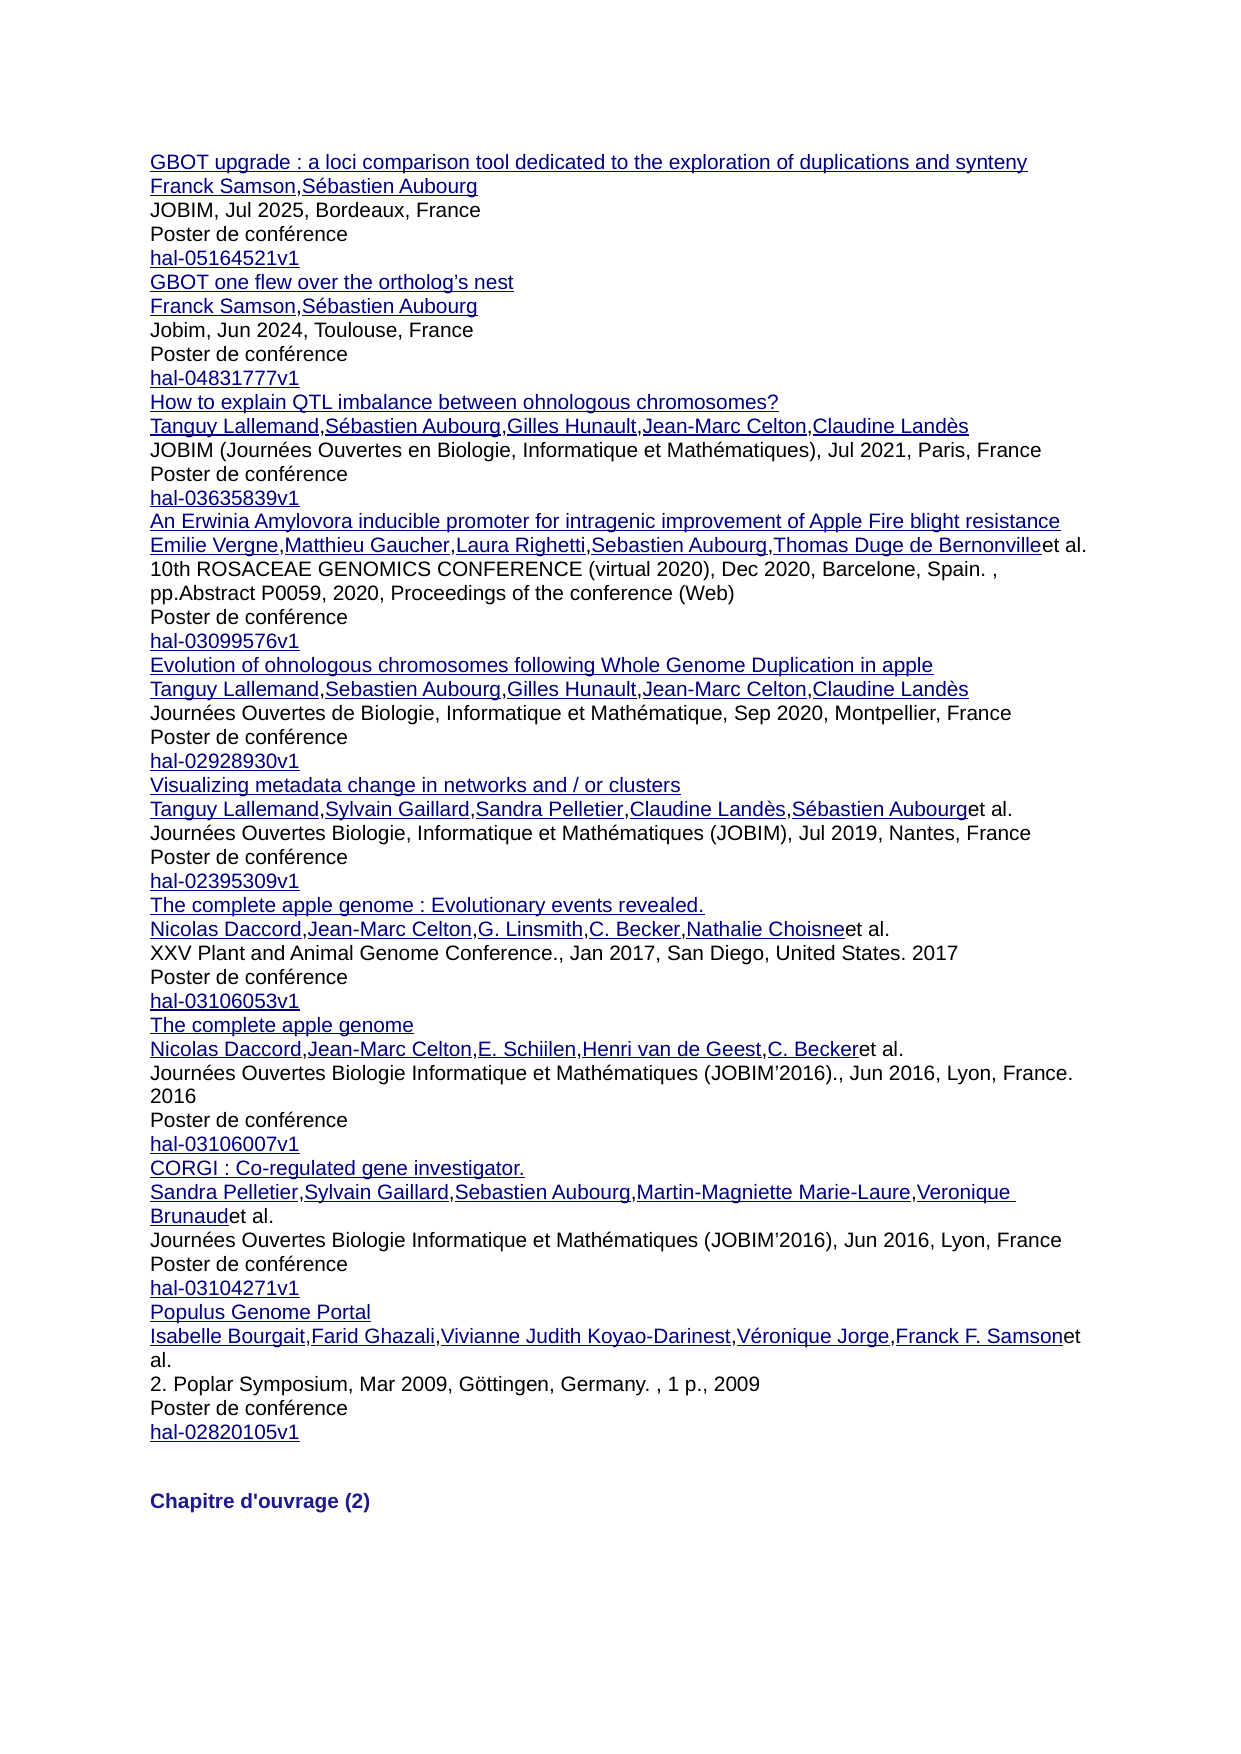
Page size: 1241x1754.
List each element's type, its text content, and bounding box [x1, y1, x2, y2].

table_cell Visualizing metadata change in networks and / or clusters Tanguy Lallemand,Sylvain Gaillard,Sandra Pelletier,Claudine Landès,Sébastien Aubourget al. Journées Ouvertes Biologie, Informatique et Mathématiques (JOBIM), Jul 2019, Nantes, France Poster de conférence hal-02395309v1 [150, 773, 1090, 893]
table_cell GBOT upgrade : a loci comparison tool dedicated to the exploration of duplications and synteny Franck Samson,Sébastien Aubourg JOBIM, Jul 2025, Bordeaux, France Poster de conférence hal-05164521v1 [150, 150, 1090, 270]
table_cell An Erwinia Amylovora inducible promoter for intragenic improvement of Apple Fire blight resistance Emilie Vergne,Matthieu Gaucher,Laura Righetti,Sebastien Aubourg,Thomas Duge de Bernonvilleet al. 10th ROSACEAE GENOMICS CONFERENCE (virtual 2020), Dec 2020, Barcelone, Spain. , pp.Abstract P0059, 2020, Proceedings of the conference (Web) Poster de conférence hal-03099576v1 [150, 509, 1090, 653]
table_cell The complete apple genome Nicolas Daccord,Jean-Marc Celton,E. Schiilen,Henri van de Geest,C. Beckeret al. Journées Ouvertes Biologie Informatique et Mathématiques (JOBIM’2016)., Jun 2016, Lyon, France. 2016 Poster de conférence hal-03106007v1 [150, 1013, 1090, 1156]
table_cell CORGI : Co-regulated gene investigator. Sandra Pelletier,Sylvain Gaillard,Sebastien Aubourg,Martin-Magniette Marie-Laure,Veronique Brunaudet al. Journées Ouvertes Biologie Informatique et Mathématiques (JOBIM’2016), Jun 2016, Lyon, France Poster de conférence hal-03104271v1 [150, 1156, 1090, 1300]
table_cell Evolution of ohnologous chromosomes following Whole Genome Duplication in apple Tanguy Lallemand,Sebastien Aubourg,Gilles Hunault,Jean-Marc Celton,Claudine Landès Journées Ouvertes de Biologie, Informatique et Mathématique, Sep 2020, Montpellier, France Poster de conférence hal-02928930v1 [150, 653, 1090, 773]
table_cell The complete apple genome : Evolutionary events revealed. Nicolas Daccord,Jean-Marc Celton,G. Linsmith,C. Becker,Nathalie Choisneet al. XXV Plant and Animal Genome Conference., Jan 2017, San Diego, United States. 2017 Poster de conférence hal-03106053v1 [150, 893, 1090, 1012]
subtitle Chapitre d'ouvrage (2) [150, 1488, 1090, 1512]
table_cell GBOT one flew over the ortholog’s nest Franck Samson,Sébastien Aubourg Jobim, Jun 2024, Toulouse, France Poster de conférence hal-04831777v1 [150, 270, 1090, 389]
table_cell Populus Genome Portal Isabelle Bourgait,Farid Ghazali,Vivianne Judith Koyao-Darinest,Véronique Jorge,Franck F. Samsonet al. 2. Poplar Symposium, Mar 2009, Göttingen, Germany. , 1 p., 2009 Poster de conférence hal-02820105v1 [150, 1300, 1090, 1444]
table_cell How to explain QTL imbalance between ohnologous chromosomes? Tanguy Lallemand,Sébastien Aubourg,Gilles Hunault,Jean-Marc Celton,Claudine Landès JOBIM (Journées Ouvertes en Biologie, Informatique et Mathématiques), Jul 2021, Paris, France Poster de conférence hal-03635839v1 [150, 390, 1090, 509]
